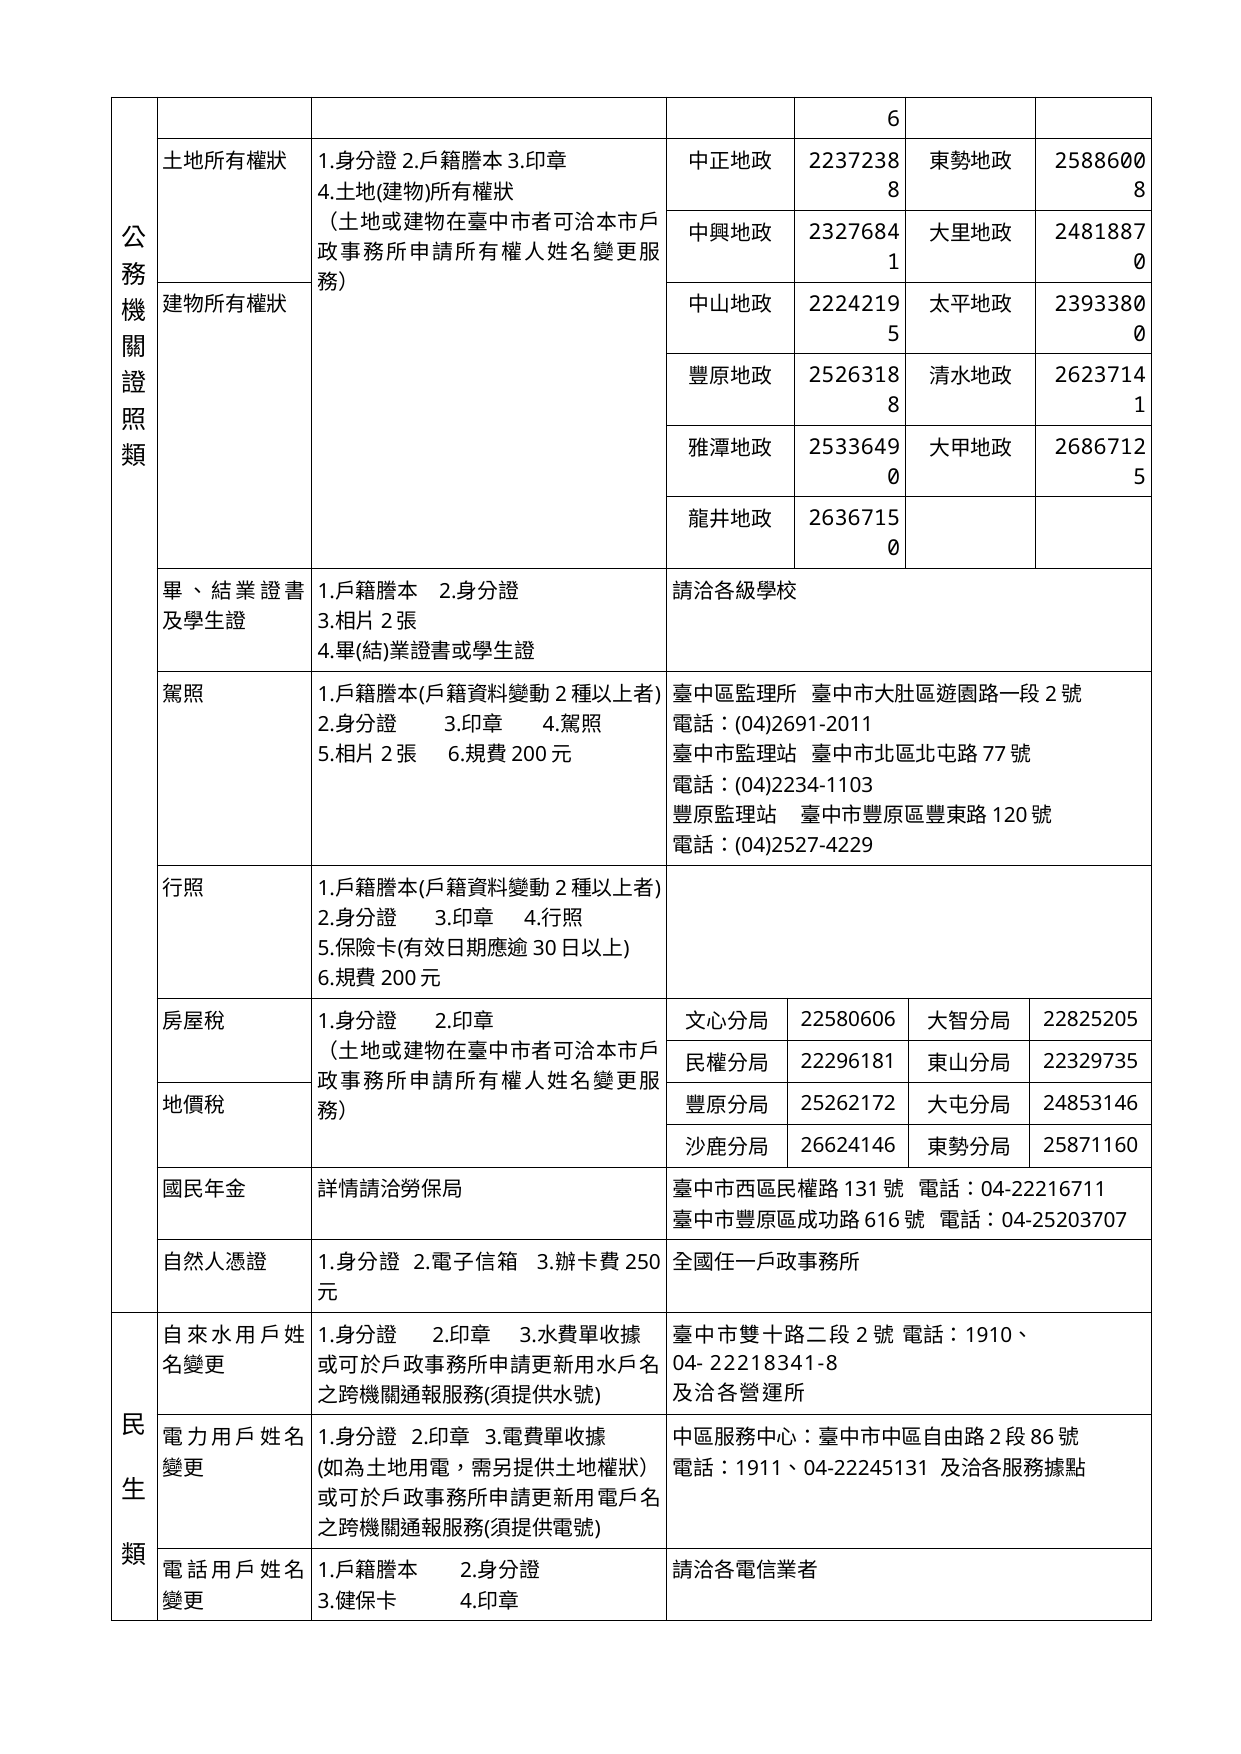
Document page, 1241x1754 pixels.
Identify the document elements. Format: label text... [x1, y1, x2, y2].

table_cell 沙鹿分局 [667, 1125, 787, 1166]
table_cell 全國任一戶政事務所 [667, 1240, 1151, 1312]
table_cell 22242195 [795, 283, 905, 353]
table_cell 土地所有權狀 [158, 139, 311, 281]
table_cell 電力用戶姓名變更 [158, 1415, 311, 1547]
table_cell 國民年金 [158, 1168, 311, 1239]
table_cell 1.身分證 2.電子信箱 3.辦卡費250元 [312, 1240, 666, 1312]
table_cell 請洽各電信業者 [667, 1549, 1151, 1620]
table_cell 太平地政 [906, 283, 1035, 353]
table_cell 電話用戶姓名變更 [158, 1549, 311, 1620]
table_cell 自來水用戶姓名變更 [158, 1313, 311, 1414]
table_cell 東勢分局 [909, 1125, 1029, 1166]
table_cell 22580606 [788, 999, 908, 1040]
table_cell 駕照 [158, 672, 311, 864]
table_cell 民權分局 [667, 1041, 787, 1082]
table_cell 豐原地政 [667, 354, 794, 424]
table_cell 25871160 [1030, 1125, 1151, 1166]
table_cell 建物所有權狀 [158, 283, 311, 568]
table_cell 25886008 [1036, 139, 1151, 210]
table_cell 文心分局 [667, 999, 787, 1040]
table_cell 請洽各級學校 [667, 569, 1151, 671]
table_cell 23933800 [1036, 283, 1151, 353]
table_cell 中正地政 [667, 139, 794, 210]
table_cell 22296181 [788, 1041, 908, 1082]
table_cell 24818870 [1036, 211, 1151, 281]
table_cell 清水地政 [906, 354, 1035, 424]
table_cell 房屋稅 [158, 999, 311, 1082]
table_cell 22825205 [1030, 999, 1151, 1040]
table_cell 中興地政 [667, 211, 794, 281]
table_cell 1.戶籍謄本 2.身分證 3.健保卡 4.印章 [312, 1549, 666, 1620]
table_cell 1.身分證 2.印章 3.水費單收據 或可於戶政事務所申請更新用水戶名之跨機關通報服務(須提供水號) [312, 1313, 666, 1414]
table_cell 豐原分局 [667, 1083, 787, 1124]
table_cell 自然人憑證 [158, 1240, 311, 1312]
table_cell 26237141 [1036, 354, 1151, 424]
table_cell 大甲地政 [906, 426, 1035, 496]
table_cell 中山地政 [667, 283, 794, 353]
table_cell 大屯分局 [909, 1083, 1029, 1124]
table_cell 22372388 [795, 139, 905, 210]
table_cell 1.戶籍謄本(戶籍資料變動2種以上者) 2.身分證 3.印章 4.行照 5.保險卡(有效日期應逾30日以上) 6.規費200元 [312, 866, 666, 998]
table_cell 臺中市雙十路二段2號 電話：1910、 04- 22218341-8 及洽各營運所 [667, 1313, 1151, 1414]
table_cell 公 務 機 關 證 照 類 [112, 98, 157, 1312]
table_cell 臺中區監理所 臺中市大肚區遊園路一段2號 電話：(04)2691-2011 臺中市監理站 臺中市北區北屯路77號 電話：(04)2234-1103 豐原監理站 臺中市豐原區豐東路120號 電話：(04)2527-4229 [667, 672, 1151, 864]
table_cell 22329735 [1030, 1041, 1151, 1082]
table_cell 25262172 [788, 1083, 908, 1124]
table_cell 雅潭地政 [667, 426, 794, 496]
table_cell 詳情請洽勞保局 [312, 1168, 666, 1239]
table_cell 26867125 [1036, 426, 1151, 496]
table_cell 25263188 [795, 354, 905, 424]
table_cell 1.戶籍謄本(戶籍資料變動2種以上者) 2.身分證 3.印章 4.駕照 5.相片2張 6.規費200元 [312, 672, 666, 864]
table_cell 24853146 [1030, 1083, 1151, 1124]
table_cell 25336490 [795, 426, 905, 496]
table_cell [312, 98, 666, 138]
table_cell 1.身分證 2.戶籍謄本 3.印章 4.土地(建物)所有權狀 （土地或建物在臺中市者可洽本市戶政事務所申請所有權人姓名變更服務） [312, 139, 666, 568]
table_cell 26367150 [795, 497, 905, 568]
table_cell 龍井地政 [667, 497, 794, 568]
table_cell 1.身分證 2.印章 （土地或建物在臺中市者可洽本市戶政事務所申請所有權人姓名變更服務） [312, 999, 666, 1166]
table_cell 23276841 [795, 211, 905, 281]
table_cell [158, 98, 311, 138]
table_cell [1036, 98, 1151, 138]
table_cell 東山分局 [909, 1041, 1029, 1082]
table_cell 東勢地政 [906, 139, 1035, 210]
table_cell 行照 [158, 866, 311, 998]
table_cell [906, 497, 1035, 568]
table_cell 1.身分證 2.印章 3.電費單收據 (如為土地用電，需另提供土地權狀）或可於戶政事務所申請更新用電戶名之跨機關通報服務(須提供電號) [312, 1415, 666, 1547]
table_cell 大里地政 [906, 211, 1035, 281]
table_cell 6 [795, 98, 905, 138]
table_cell 臺中市西區民權路131號 電話：04-22216711 臺中市豐原區成功路616號 電話：04-25203707 [667, 1168, 1151, 1239]
table_cell 中區服務中心：臺中市中區自由路2段86號 電話：1911、04-22245131 及洽各服務據點 [667, 1415, 1151, 1547]
table_cell [667, 98, 794, 138]
table_cell 大智分局 [909, 999, 1029, 1040]
table_cell 民 生 類 [112, 1313, 157, 1620]
table_cell 1.戶籍謄本 2.身分證 3.相片2張 4.畢(結)業證書或學生證 [312, 569, 666, 671]
table_cell 26624146 [788, 1125, 908, 1166]
table_cell [906, 98, 1035, 138]
table_cell 地價稅 [158, 1083, 311, 1166]
table_cell 畢、結業證書及學生證 [158, 569, 311, 671]
table_cell [667, 866, 1151, 998]
table_cell [1036, 497, 1151, 568]
